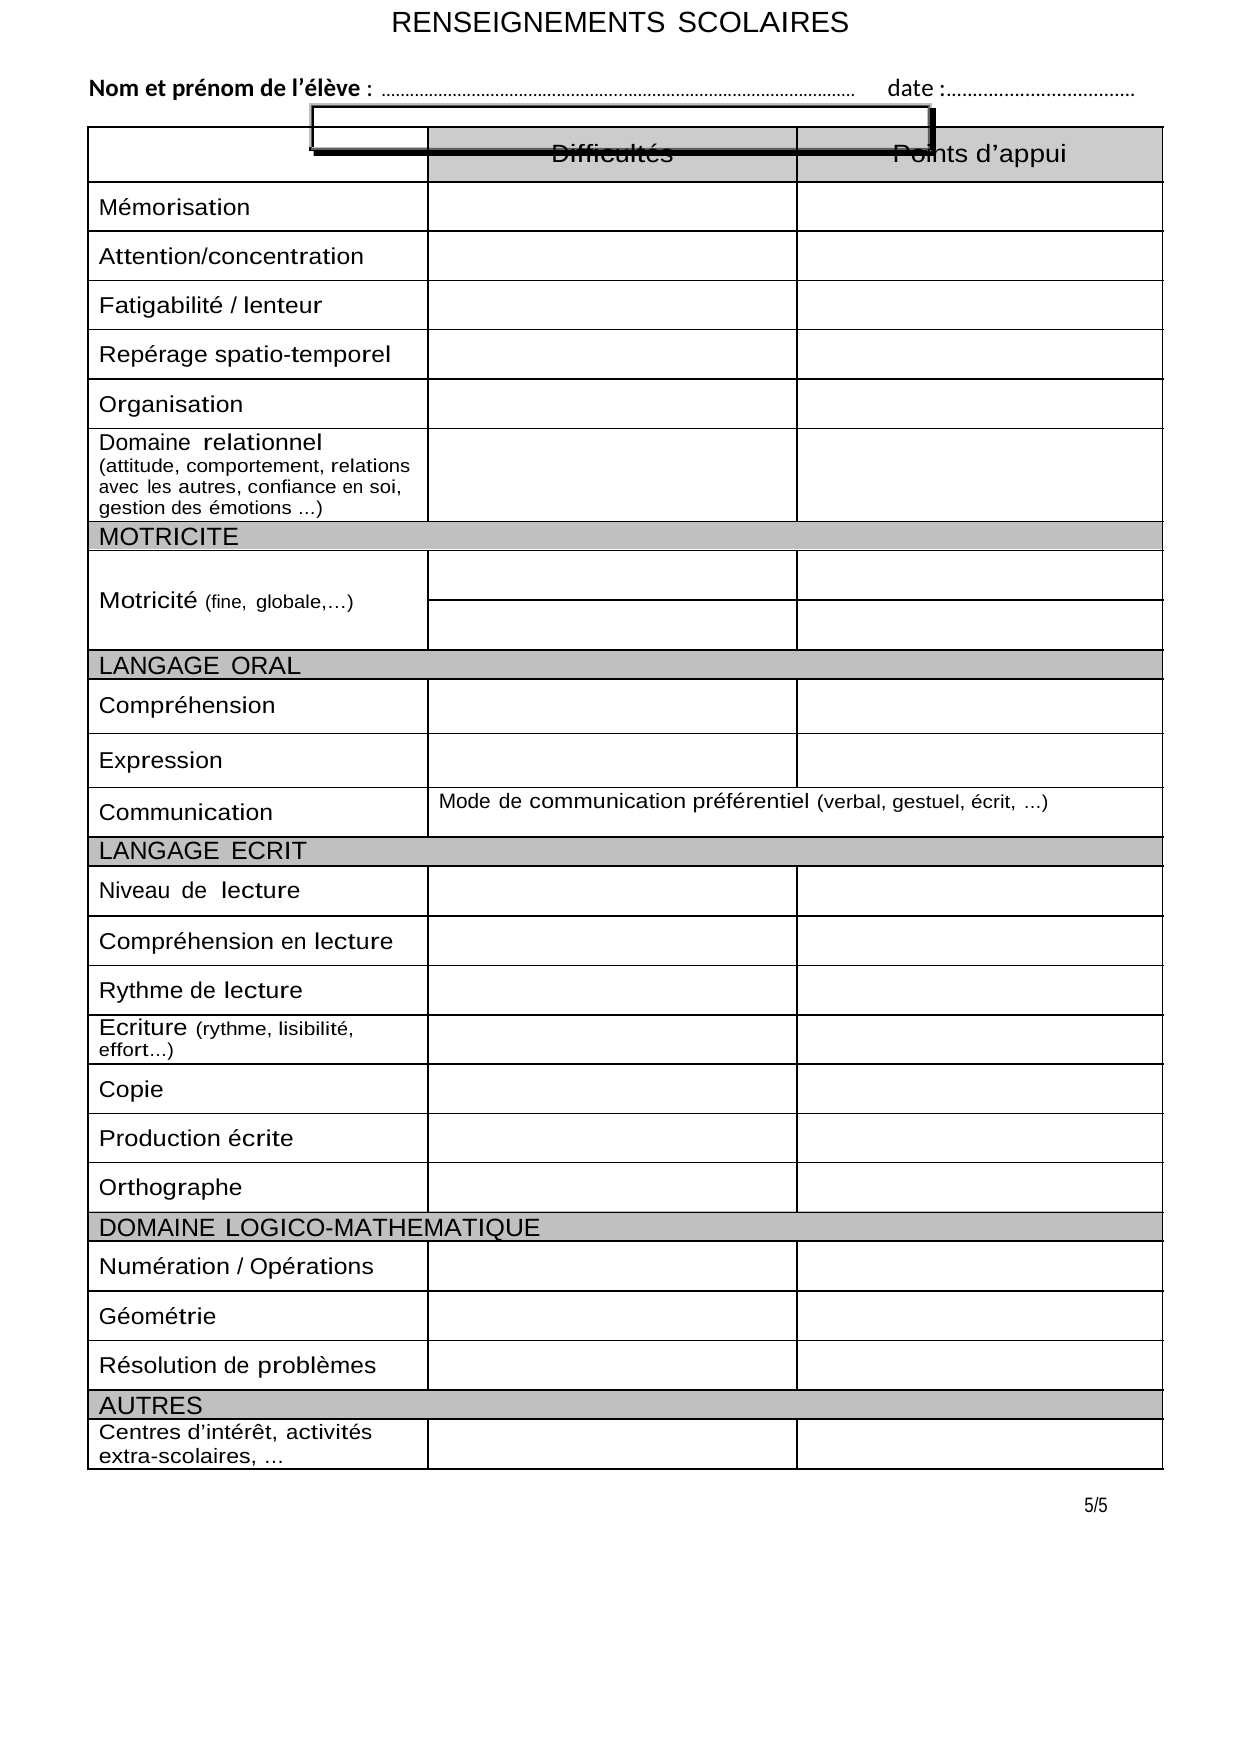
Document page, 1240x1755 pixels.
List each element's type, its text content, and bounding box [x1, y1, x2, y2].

table_cell [798, 551, 1162, 599]
table_cell [798, 281, 1162, 329]
table_cell Organisation [89, 380, 427, 427]
table_cell [798, 1420, 1162, 1468]
table_cell [429, 429, 796, 521]
table_header Difficultés [429, 128, 796, 147]
table_cell [798, 680, 1162, 732]
table_cell Rythme de lecture [89, 966, 427, 1014]
table_cell [429, 680, 796, 732]
table_cell [429, 1016, 796, 1063]
table_cell Mode de communication préférentiel (verbal, gestuel, écrit, …) [429, 788, 1162, 836]
table_cell Numération / Opérations [89, 1242, 427, 1290]
table_cell Géométrie [89, 1292, 427, 1339]
text RENSEIGNEMENTS SCOLAIRES [391, 7, 1175, 38]
table_cell [429, 281, 796, 329]
table_cell Motricité (fine, globale,…) [89, 551, 427, 649]
table_cell [429, 232, 796, 279]
text 5/5 [77, 1492, 1107, 1516]
table_cell [798, 917, 1162, 964]
table_cell [429, 380, 796, 427]
table_cell [798, 429, 1162, 521]
table_cell [429, 734, 796, 787]
table_cell DOMAINE LOGICO-MATHEMATIQUE [89, 1213, 1162, 1240]
table_cell [798, 966, 1162, 1014]
table_cell Production écrite [89, 1114, 427, 1162]
table_cell [798, 1341, 1162, 1389]
table_cell [798, 1163, 1162, 1211]
table_header [89, 128, 427, 181]
table_header [314, 128, 427, 147]
table_cell [798, 1114, 1162, 1162]
table_cell [429, 551, 796, 599]
table_cell Compréhension [89, 680, 427, 732]
table_cell [429, 966, 796, 1014]
table_cell [798, 1065, 1162, 1112]
table_cell [429, 183, 796, 230]
table_cell Expression [89, 734, 427, 787]
table_cell [429, 867, 796, 915]
table_cell [429, 1420, 796, 1468]
table_header Difficultés [429, 156, 796, 181]
table_cell Résolution de problèmes [89, 1341, 427, 1389]
table_cell [798, 380, 1162, 427]
table_cell [798, 1292, 1162, 1339]
table_cell [798, 734, 1162, 787]
table_cell Communication [89, 788, 427, 836]
table_cell [798, 183, 1162, 230]
table_cell [429, 601, 796, 649]
table_cell LANGAGE ECRIT [89, 838, 1162, 865]
table_cell Repérage spatio-temporel [89, 330, 427, 378]
table_cell AUTRES [89, 1391, 1162, 1418]
table_header Points d’appui [798, 128, 1162, 181]
text Nom et prénom de l’élève : .................................................................................................... date :.................................... [89, 73, 1175, 102]
table_cell [798, 1016, 1162, 1063]
table_cell [798, 330, 1162, 378]
table_cell [429, 1163, 796, 1211]
table_cell [798, 1242, 1162, 1290]
table_cell [429, 1065, 796, 1112]
table_cell Fatigabilité / lenteur [89, 281, 427, 329]
table_cell Attention/concentration [89, 232, 427, 279]
table_cell Compréhension en lecture [89, 917, 427, 964]
table_cell Orthographe [89, 1163, 427, 1211]
table_cell [798, 232, 1162, 279]
table_cell MOTRICITE [89, 522, 1162, 549]
table_cell [429, 1341, 796, 1389]
table_cell Niveau de lecture [89, 867, 427, 915]
table_cell [429, 330, 796, 378]
table_cell Centres d’intérêt, activités extra-scolaires, … [89, 1420, 427, 1468]
table_cell Copie [89, 1065, 427, 1112]
table_cell [429, 917, 796, 964]
table_cell LANGAGE ORAL [89, 651, 1162, 678]
table_cell [429, 1114, 796, 1162]
table_cell Ecriture (rythme, lisibilité, effort…) [89, 1016, 427, 1063]
table_cell [429, 1292, 796, 1339]
table_cell [798, 601, 1162, 649]
table_cell Domaine relationnel (attitude, comportement, relations avec les autres, confiance en soi, gestion des émotions …) [89, 429, 427, 521]
table_cell [798, 867, 1162, 915]
table_cell Mémorisation [89, 183, 427, 230]
table_cell [429, 1242, 796, 1290]
